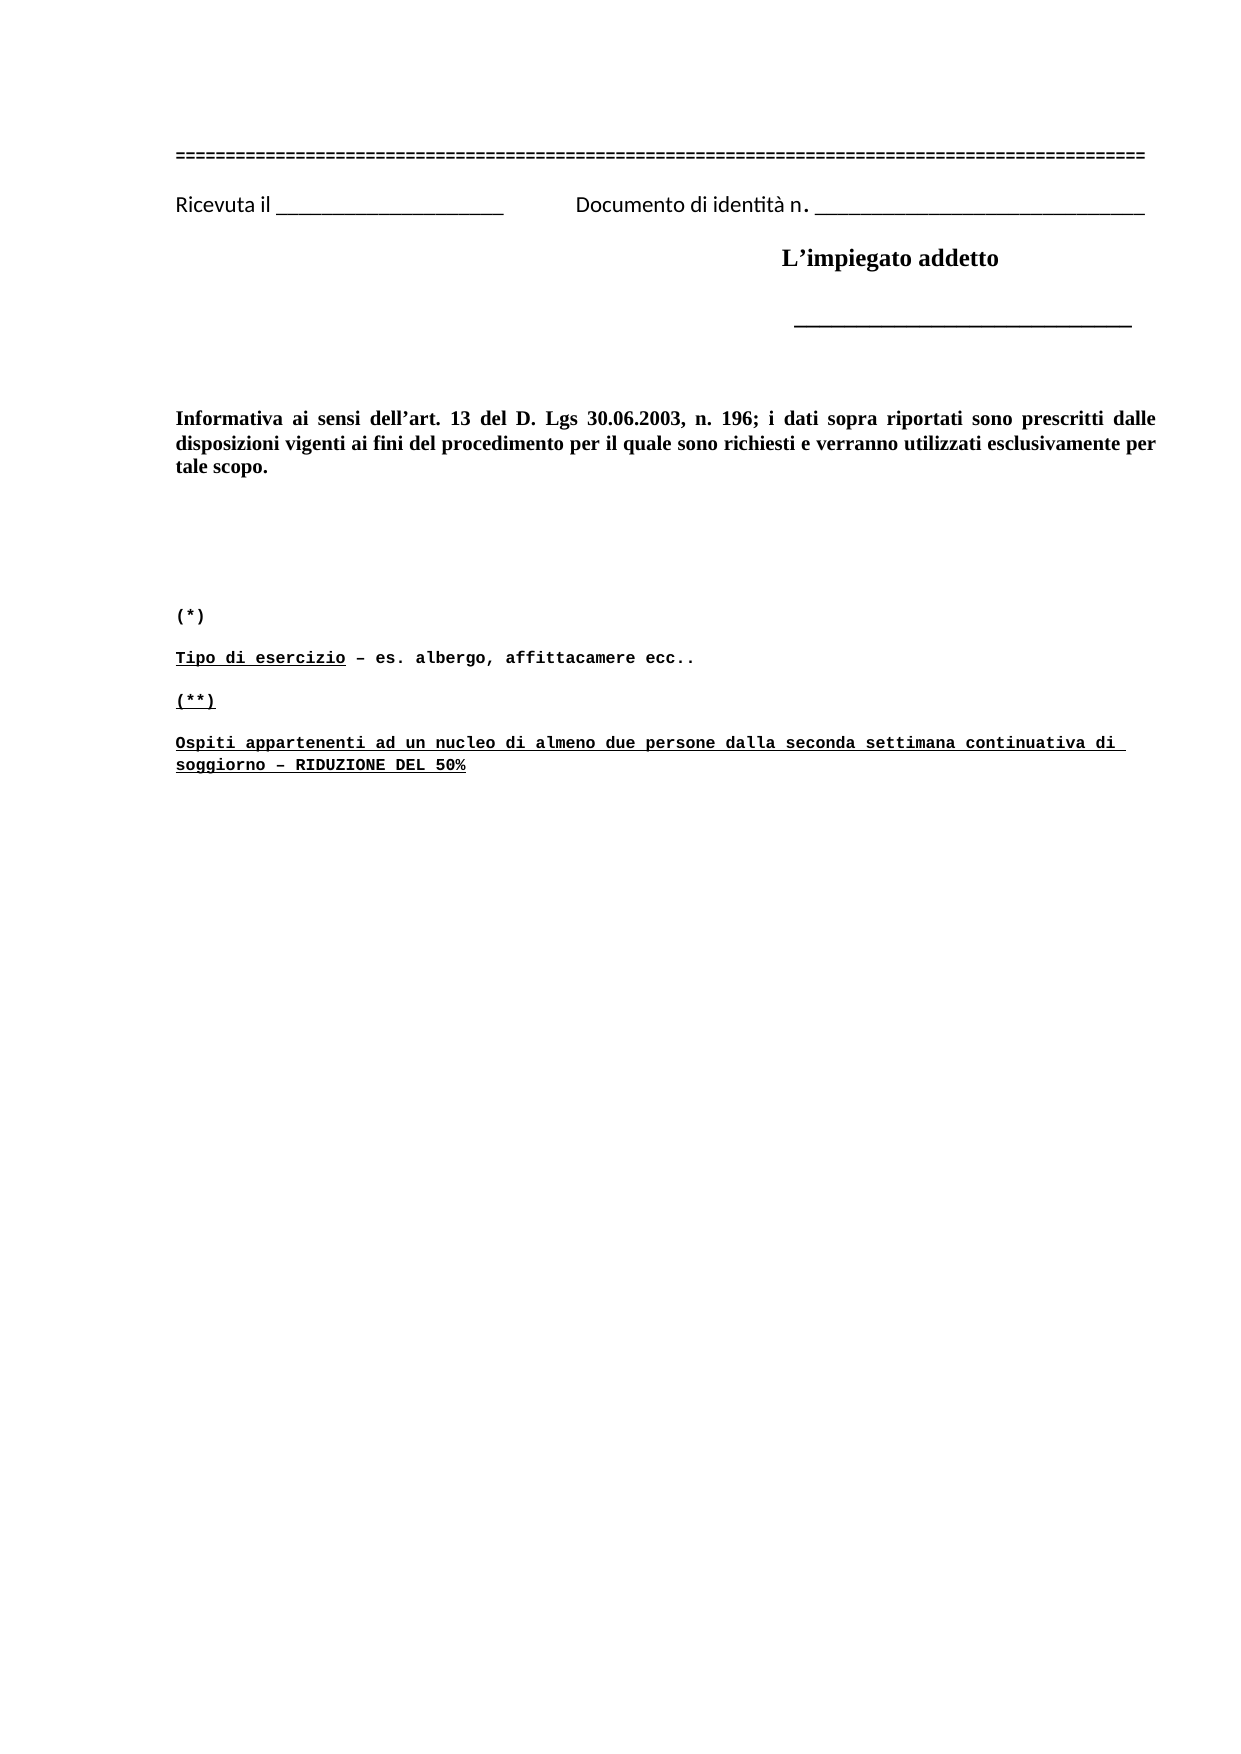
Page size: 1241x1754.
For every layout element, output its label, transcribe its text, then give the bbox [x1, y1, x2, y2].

text Ricevuta il ____________________ Documento di identità n. _____________________________ [175, 190, 1158, 218]
text Tipo di esercizio – es. albergo, affittacamere ecc.. [175, 650, 1158, 669]
text Informativa ai sensi dell’art. 13 del D. Lgs 30.06.2003, n. 196; i dati sopra riportati sono prescritti dalle disposizioni vigenti ai fini del procedimento per il quale sono richiesti e verranno utilizzati esclusivamente per tale scopo. [175, 406, 1158, 478]
text ================================================================================================= [175, 148, 1158, 167]
text L’impiegato addetto [269, 243, 1161, 272]
text ___________________________ [269, 301, 1161, 329]
text (**) [175, 692, 1158, 711]
text Ospiti appartenenti ad un nucleo di almeno due persone dalla seconda settimana continuativa di soggiorno – RIDUZIONE DEL 50% [175, 735, 1158, 775]
text (*) [175, 607, 1158, 626]
